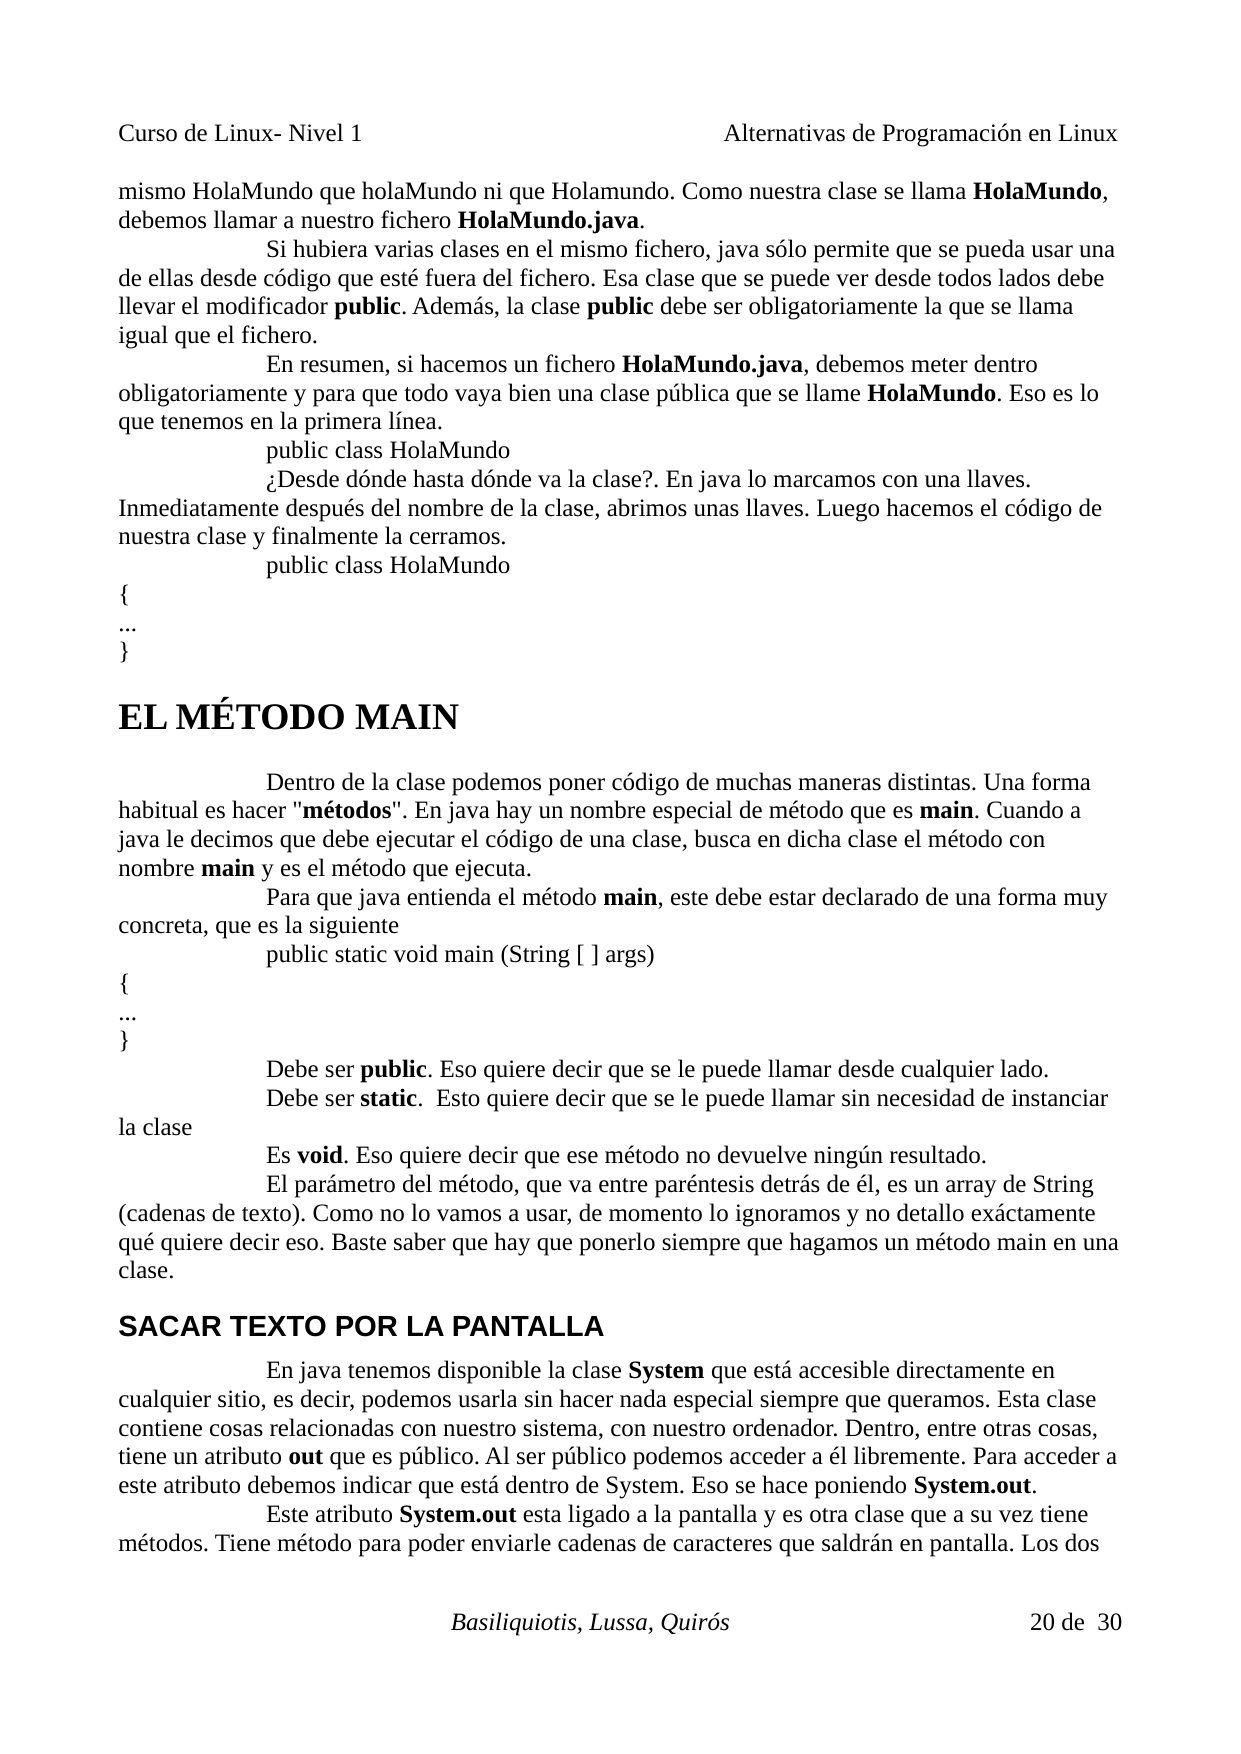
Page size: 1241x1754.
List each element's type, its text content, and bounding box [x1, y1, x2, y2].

text public class HolaMundo { ... } [118, 550, 1122, 665]
text mismo HolaMundo que holaMundo ni que Holamundo. Como nuestra clase se llama HolaMundo, debemos llamar a nuestro fichero HolaMundo.java. [118, 176, 1122, 234]
text El parámetro del método, que va entre paréntesis detrás de él, es un array de String (cadenas de texto). Como no lo vamos a usar, de momento lo ignoramos y no detallo exáctamente qué quiere decir eso. Baste saber que hay que ponerlo siempre que hagamos un método main en una clase. [118, 1169, 1122, 1284]
text public static void main (String [ ] args) { ... } [118, 939, 1122, 1054]
text En java tenemos disponible la clase System que está accesible directamente en cualquier sitio, es decir, podemos usarla sin hacer nada especial siempre que queramos. Esta clase contiene cosas relacionadas con nuestro sistema, con nuestro ordenador. Dentro, entre otras cosas, tiene un atributo out que es público. Al ser público podemos acceder a él libremente. Para acceder a este atributo debemos indicar que está dentro de System. Eso se hace poniendo System.out. [118, 1355, 1122, 1499]
subtitle EL MÉTODO MAIN [118, 694, 1122, 737]
text ¿Desde dónde hasta dónde va la clase?. En java lo marcamos con una llaves. Inmediatamente después del nombre de la clase, abrimos unas llaves. Luego hacemos el código de nuestra clase y finalmente la cerramos. [118, 464, 1122, 550]
text Dentro de la clase podemos poner código de muchas maneras distintas. Una forma habitual es hacer "métodos". En java hay un nombre especial de método que es main. Cuando a java le decimos que debe ejecutar el código de una clase, busca en dicha clase el método con nombre main y es el método que ejecuta. [118, 767, 1122, 882]
text Este atributo System.out esta ligado a la pantalla y es otra clase que a su vez tiene métodos. Tiene método para poder enviarle cadenas de caracteres que saldrán en pantalla. Los dos [118, 1499, 1122, 1556]
text En resumen, si hacemos un fichero HolaMundo.java, debemos meter dentro obligatoriamente y para que todo vaya bien una clase pública que se llame HolaMundo. Eso es lo que tenemos en la primera línea. [118, 349, 1122, 435]
text Debe ser static. Esto quiere decir que se le puede llamar sin necesidad de instanciar la clase [118, 1083, 1122, 1140]
text public class HolaMundo [118, 435, 1122, 464]
text Para que java entienda el método main, este debe estar declarado de una forma muy concreta, que es la siguiente [118, 882, 1122, 939]
subtitle SACAR TEXTO POR LA PANTALLA [118, 1309, 1122, 1343]
text Si hubiera varias clases en el mismo fichero, java sólo permite que se pueda usar una de ellas desde código que esté fuera del fichero. Esa clase que se puede ver desde todos lados debe llevar el modificador public. Además, la clase public debe ser obligatoriamente la que se llama igual que el fichero. [118, 234, 1122, 349]
text Debe ser public. Eso quiere decir que se le puede llamar desde cualquier lado. [118, 1054, 1122, 1083]
text Es void. Eso quiere decir que ese método no devuelve ningún resultado. [118, 1140, 1122, 1169]
